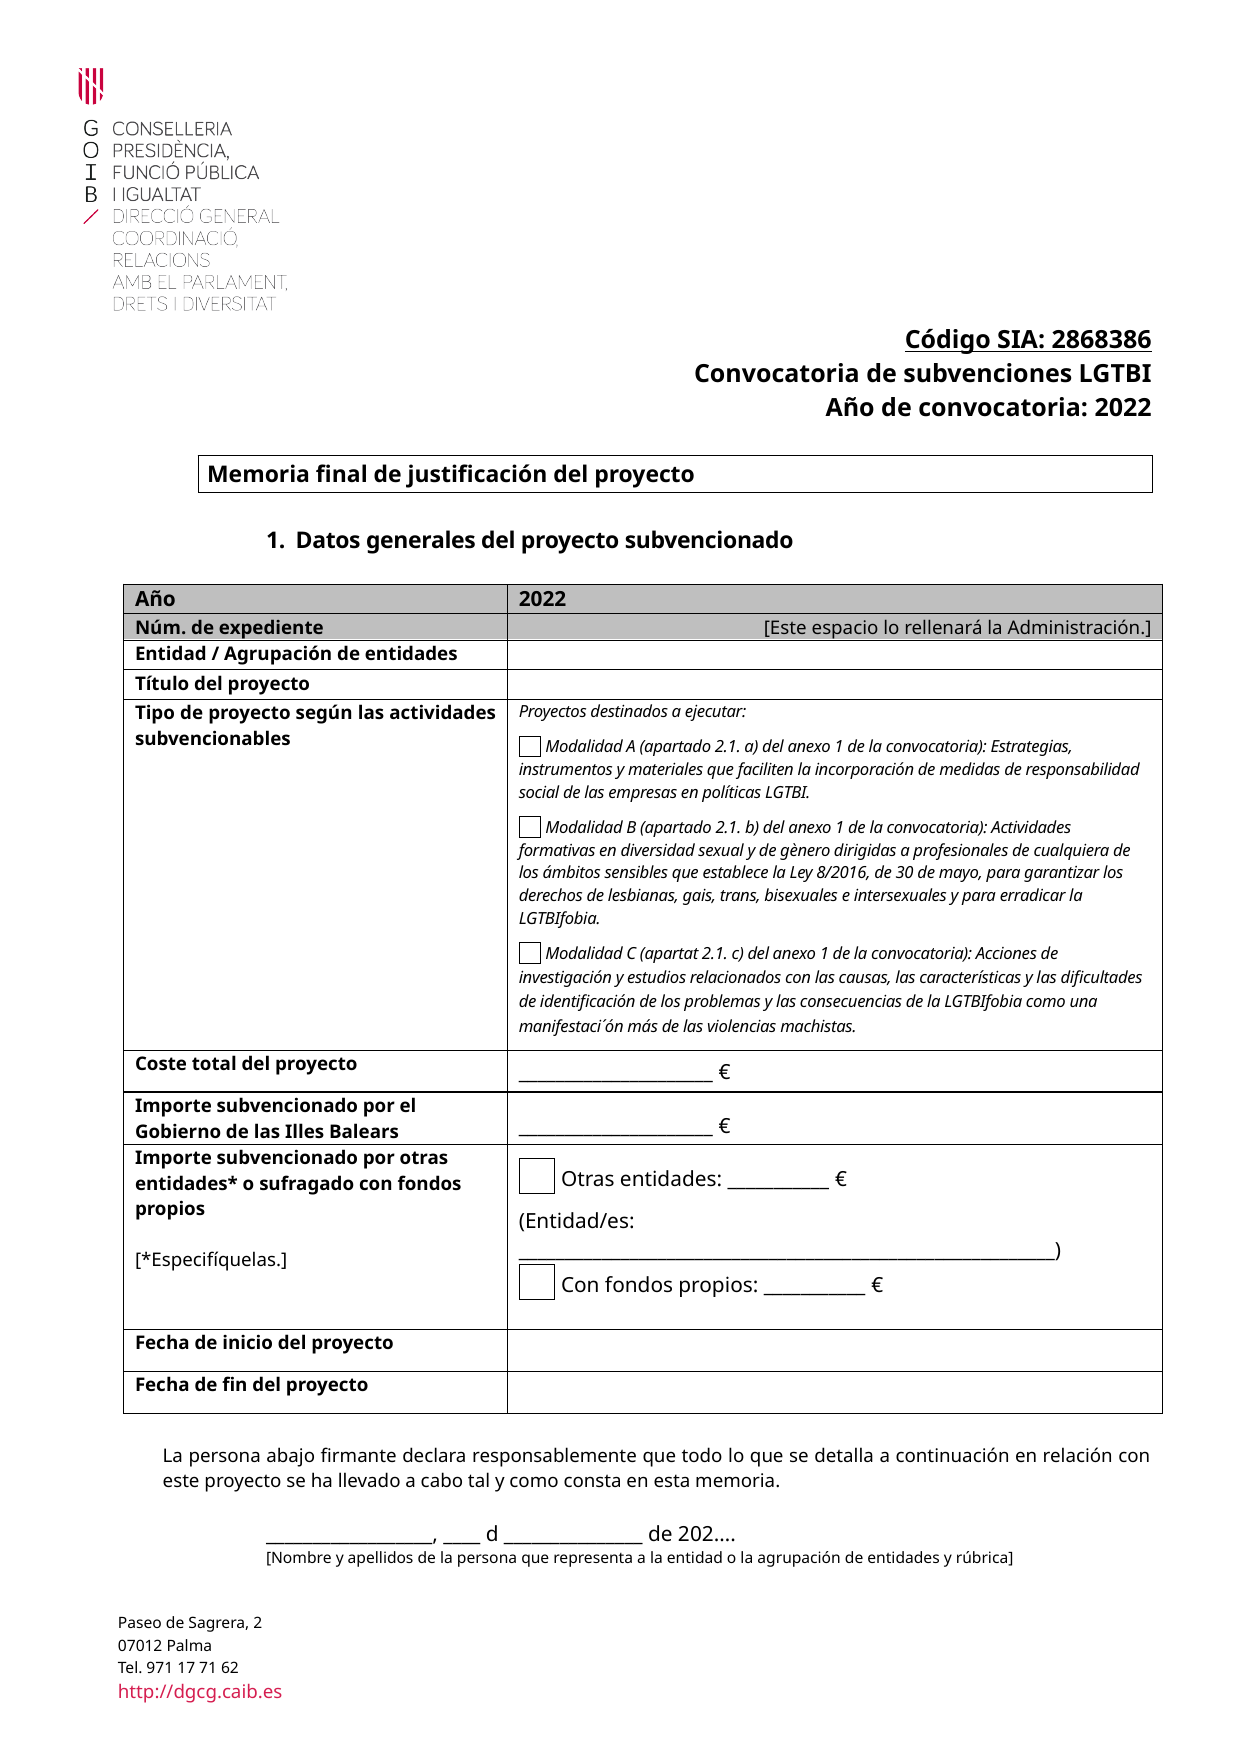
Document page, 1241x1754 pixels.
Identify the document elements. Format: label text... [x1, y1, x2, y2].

table_header 2022 [508, 585, 1162, 613]
table_cell Título del proyecto [124, 670, 507, 698]
list Datos generales del proyecto subvencionado [266, 524, 1152, 555]
picture [64, 56, 301, 323]
text Año de convocatoria: 2022 [177, 390, 1152, 424]
table_header Año [124, 585, 507, 613]
table_cell [508, 641, 1162, 669]
table_cell [508, 1330, 1162, 1371]
text [Nombre y apellidos de la persona que representa a la entidad o la agrupación de entidades y rúbrica] [266, 1547, 1152, 1568]
text Memoria final de justificación del proyecto [199, 456, 1152, 492]
table_cell _____________________ € [508, 1051, 1162, 1091]
table_cell Tipo de proyecto según las actividades subvencionables [124, 700, 507, 1049]
table_cell [508, 1372, 1162, 1413]
table_cell Proyectos destinados a ejecutar: Modalidad A (apartado 2.1. a) del anexo 1 de la convocatoria): Estrategias, instrumentos y materiales que faciliten la incorporación de medidas de responsabilidad social de las empresas en políticas LGTBI. Modalidad B (apartado 2.1. b) del anexo 1 de la convocatoria): Actividades formativas en diversidad sexual y de gènero dirigidas a profesionales de cualquiera de los ámbitos sensibles que establece la Ley 8/2016, de 30 de mayo, para garantizar los derechos de lesbianas, gais, trans, bisexuales e intersexuales y para erradicar la LGTBIfobia. Modalidad C (apartat 2.1. c) del anexo 1 de la convocatoria): Acciones de investigación y estudios relacionados con las causas, las características y las dificultades de identificación de los problemas y las consecuencias de la LGTBIfobia como una manifestaci´ón más de las violencias machistas. [508, 700, 1162, 1049]
table_cell Entidad / Agrupación de entidades [124, 641, 507, 669]
table_cell Fecha de fin del proyecto [124, 1372, 507, 1413]
text Convocatoria de subvenciones LGTBI [266, 356, 1152, 390]
table_cell Núm. de expediente [124, 614, 507, 639]
table_cell [Este espacio lo rellenará la Administración.] [508, 614, 1162, 639]
text __________________, ____ d _______________ de 202…. [266, 1519, 1152, 1547]
table_cell Fecha de inicio del proyecto [124, 1330, 507, 1371]
table_cell Importe subvencionado por otras entidades* o sufragado con fondos propios [*Especifíquelas.] [124, 1145, 507, 1329]
table_cell _____________________ € [508, 1093, 1162, 1143]
table_cell Importe subvencionado por el Gobierno de las Illes Balears [124, 1093, 507, 1143]
text La persona abajo firmante declara responsablemente que todo lo que se detalla a continuación en relación con este proyecto se ha llevado a cabo tal y como consta en esta memoria. [162, 1442, 1152, 1493]
table_cell Coste total del proyecto [124, 1051, 507, 1091]
table_cell Otras entidades: ___________ € (Entidad/es: __________________________________________________________) Con fondos propios: ___________ € [508, 1145, 1162, 1329]
table_cell [508, 670, 1162, 698]
text Código SIA: 2868386 [266, 322, 1152, 356]
